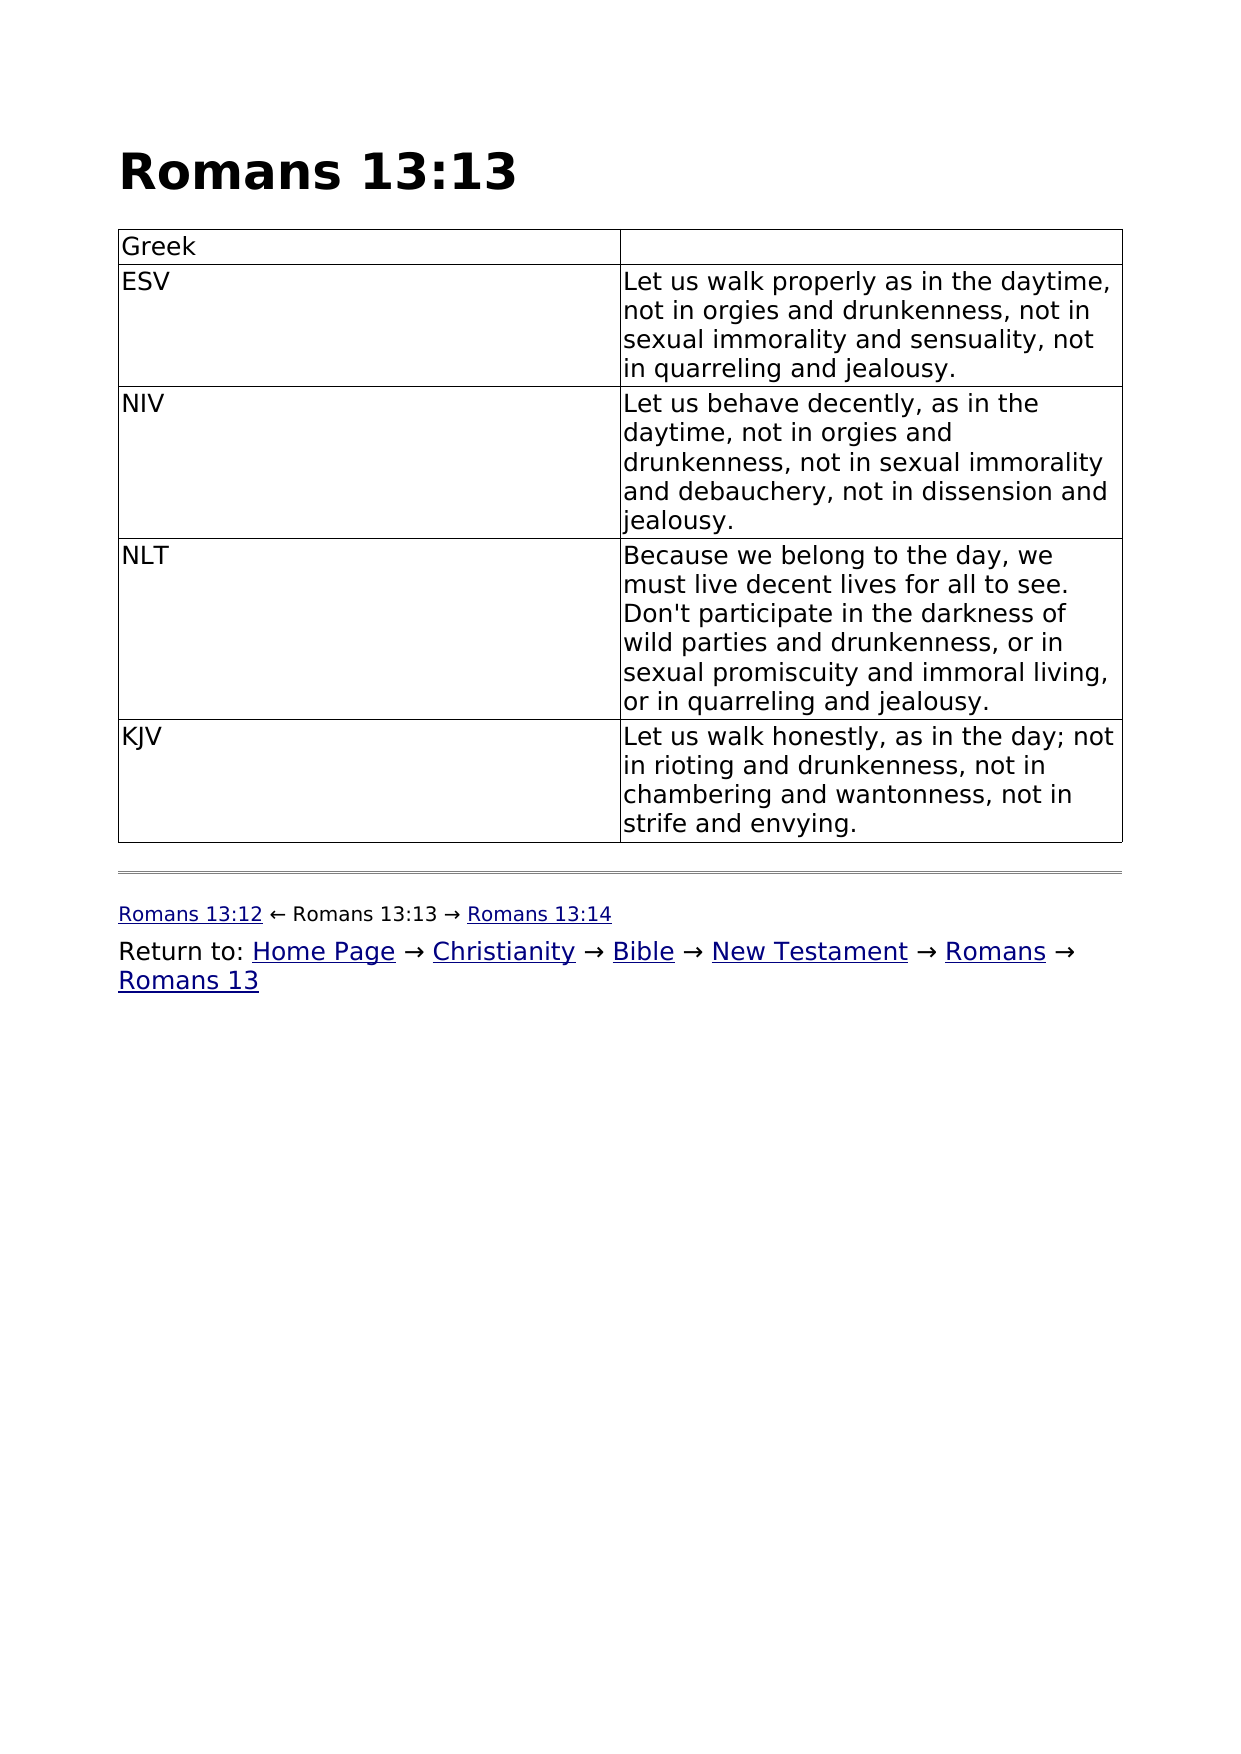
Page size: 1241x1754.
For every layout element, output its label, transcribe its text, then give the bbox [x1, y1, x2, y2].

table_cell NIV [119, 387, 620, 538]
table_cell Because we belong to the day, we must live decent lives for all to see. Don't participate in the darkness of wild parties and drunkenness, or in sexual promiscuity and immoral living, or in quarreling and jealousy. [621, 539, 1122, 719]
table_header [621, 230, 1122, 264]
table_cell ESV [119, 265, 620, 386]
text Return to: Home Page → Christianity → Bible → New Testament → Romans → Romans 13 [118, 937, 1122, 995]
table_cell Let us walk properly as in the daytime, not in orgies and drunkenness, not in sexual immorality and sensuality, not in quarreling and jealousy. [621, 265, 1122, 386]
table_cell NLT [119, 539, 620, 719]
subtitle Romans 13:13 [118, 143, 1122, 201]
text Romans 13:12 ← Romans 13:13 → Romans 13:14 [118, 903, 1122, 937]
table_cell Let us walk honestly, as in the day; not in rioting and drunkenness, not in chambering and wantonness, not in strife and envying. [621, 720, 1122, 842]
table_cell Let us behave decently, as in the daytime, not in orgies and drunkenness, not in sexual immorality and debauchery, not in dissension and jealousy. [621, 387, 1122, 538]
table_cell KJV [119, 720, 620, 842]
table_header Greek [119, 230, 620, 264]
